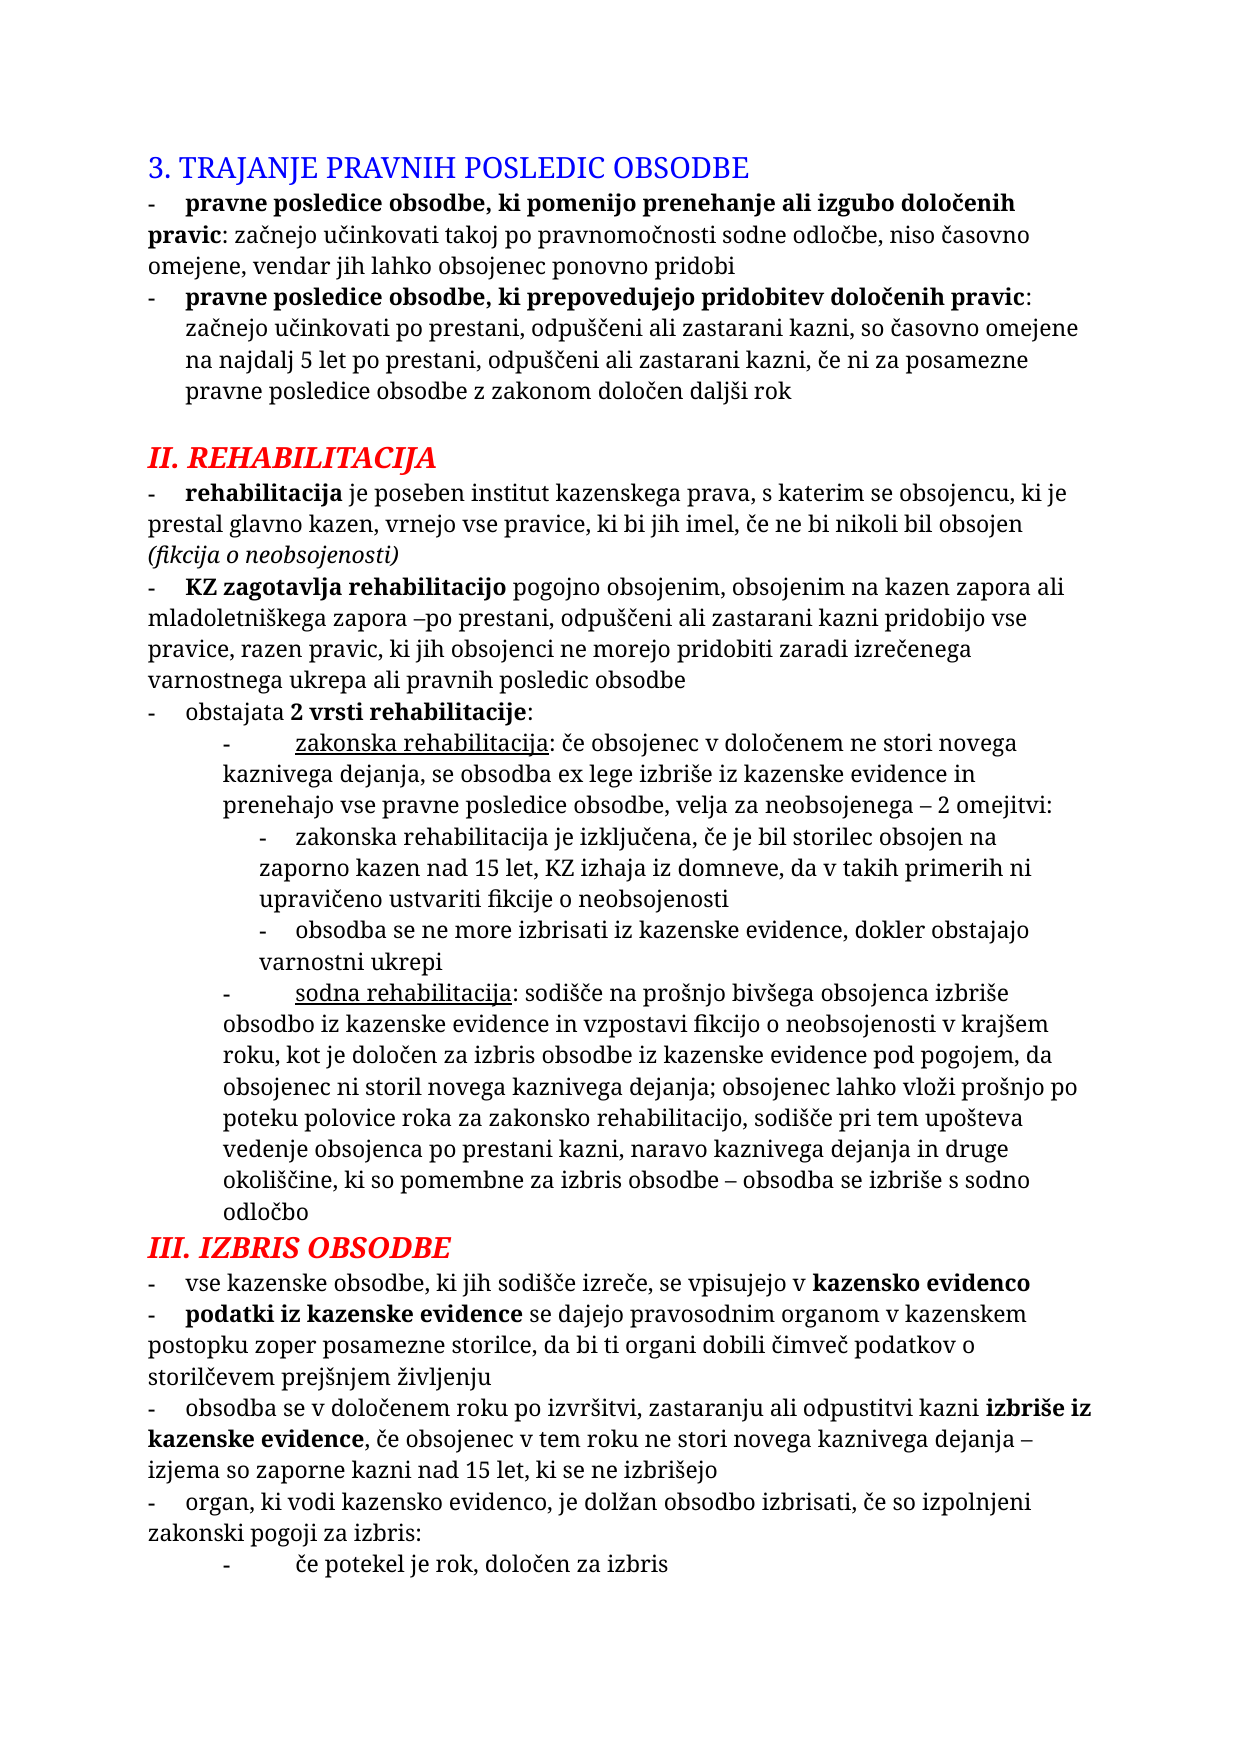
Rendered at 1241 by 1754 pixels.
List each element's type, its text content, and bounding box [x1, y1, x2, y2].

list zakonska rehabilitacija je izključena, če je bil storilec obsojen na zaporno kazen nad 15 let, KZ izhaja iz domneve, da v takih primerih ni upravičeno ustvariti fikcije o neobsojenosti [259, 821, 1093, 914]
list obsodba se ne more izbrisati iz kazenske evidence, dokler obstajajo varnostni ukrepi [259, 914, 1093, 977]
list sodna rehabilitacija: sodišče na prošnjo bivšega obsojenca izbriše obsodbo iz kazenske evidence in vzpostavi fikcijo o neobsojenosti v krajšem roku, kot je določen za izbris obsodbe iz kazenske evidence pod pogojem, da obsojenec ni storil novega kaznivega dejanja; obsojenec lahko vloži prošnjo po poteku polovice roka za zakonsko rehabilitacijo, sodišče pri tem upošteva vedenje obsojenca po prestani kazni, naravo kaznivega dejanja in druge okoliščine, ki so pomembne za izbris obsodbe – obsodba se izbriše s sodno odločbo [223, 977, 1096, 1227]
list KZ zagotavlja rehabilitacijo pogojno obsojenim, obsojenim na kazen zapora ali mladoletniškega zapora –po prestani, odpuščeni ali zastarani kazni pridobijo vse pravice, razen pravic, ki jih obsojenci ne morejo pridobiti zaradi izrečenega varnostnega ukrepa ali pravnih posledic obsodbe [148, 571, 1093, 696]
list obsodba se v določenem roku po izvršitvi, zastaranju ali odpustitvi kazni izbriše iz kazenske evidence, če obsojenec v tem roku ne stori novega kaznivega dejanja – izjema so zaporne kazni nad 15 let, ki se ne izbrišejo [148, 1392, 1093, 1485]
list če potekel je rok, določen za izbris [223, 1548, 1093, 1579]
subtitle II. REHABILITACIJA [148, 437, 1093, 477]
list pravne posledice obsodbe, ki pomenijo prenehanje ali izgubo določenih pravic: začnejo učinkovati takoj po pravnomočnosti sodne odločbe, niso časovno omejene, vendar jih lahko obsojenec ponovno pridobi [148, 187, 1093, 281]
list vse kazenske obsodbe, ki jih sodišče izreče, se vpisujejo v kazensko evidenco [148, 1267, 1093, 1298]
list obstajata 2 vrsti rehabilitacije: [148, 696, 1093, 727]
list podatki iz kazenske evidence se dajejo pravosodnim organom v kazenskem postopku zoper posamezne storilce, da bi ti organi dobili čimveč podatkov o storilčevem prejšnjem življenju [148, 1298, 1093, 1392]
list zakonska rehabilitacija: če obsojenec v določenem ne stori novega kaznivega dejanja, se obsodba ex lege izbriše iz kazenske evidence in prenehajo vse pravne posledice obsodbe, velja za neobsojenega – 2 omejitvi: [223, 727, 1093, 821]
list rehabilitacija je poseben institut kazenskega prava, s katerim se obsojencu, ki je prestal glavno kazen, vrnejo vse pravice, ki bi jih imel, če ne bi nikoli bil obsojen (fikcija o neobsojenosti) [148, 477, 1093, 571]
list organ, ki vodi kazensko evidenco, je dolžan obsodbo izbrisati, če so izpolnjeni zakonski pogoji za izbris: [148, 1485, 1093, 1548]
subtitle 3. TRAJANJE PRAVNIH POSLEDIC OBSODBE [148, 148, 1093, 187]
subtitle III. IZBRIS OBSODBE [148, 1227, 1093, 1267]
list pravne posledice obsodbe, ki prepovedujejo pridobitev določenih pravic: začnejo učinkovati po prestani, odpuščeni ali zastarani kazni, so časovno omejene na najdalj 5 let po prestani, odpuščeni ali zastarani kazni, če ni za posamezne pravne posledice obsodbe z zakonom določen daljši rok [148, 281, 1093, 406]
